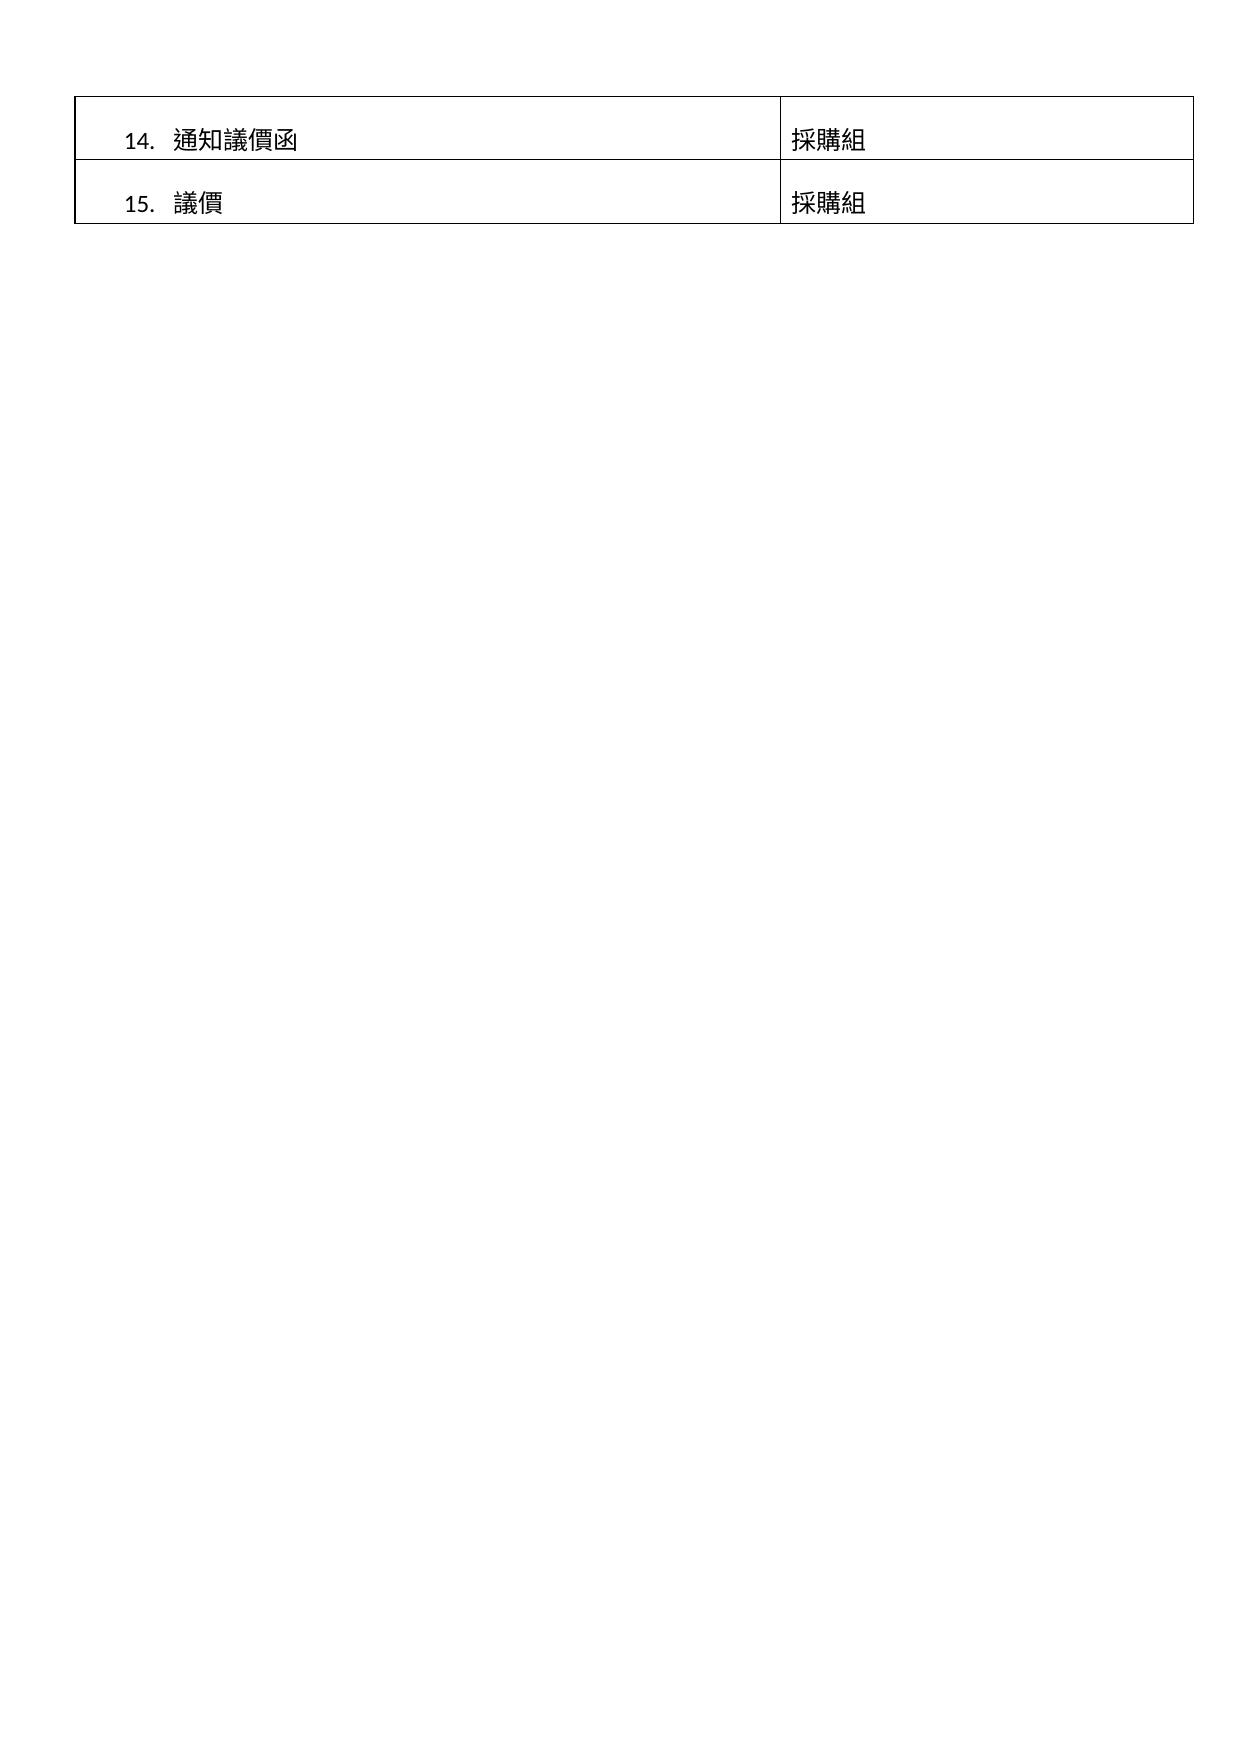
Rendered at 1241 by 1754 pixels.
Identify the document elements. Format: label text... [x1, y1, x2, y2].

table_cell 議價 [76, 160, 780, 223]
table_cell 採購組 [781, 160, 1193, 223]
table_cell 通知議價函 [76, 97, 780, 159]
table_cell 採購組 [781, 97, 1193, 159]
